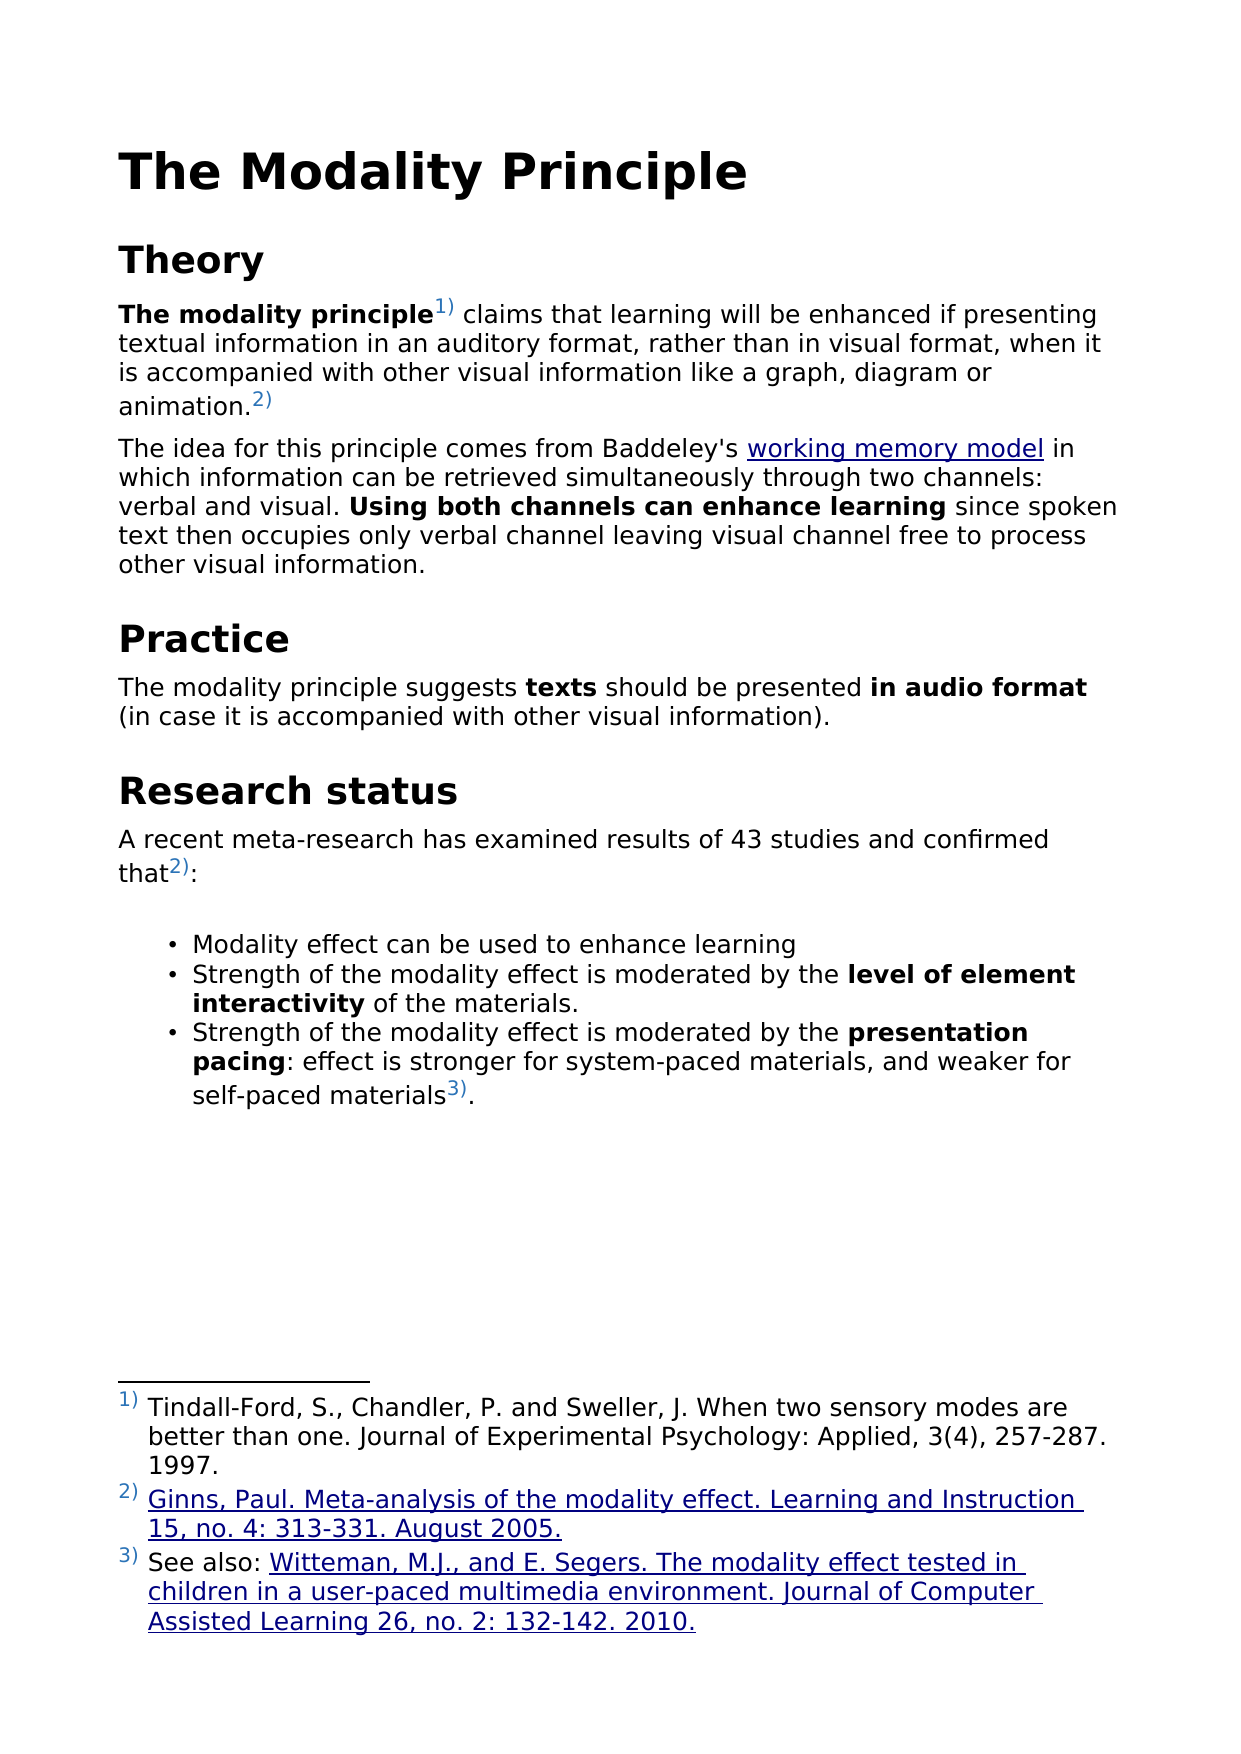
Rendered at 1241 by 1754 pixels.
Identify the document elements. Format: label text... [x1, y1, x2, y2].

list See also: Witteman, M.J., and E. Segers. The modality effect tested in children in a user-paced multimedia environment. Journal of Computer Assisted Learning 26, no. 2: 132-142. 2010. [118, 1543, 1122, 1636]
subtitle The Modality Principle [118, 143, 1122, 201]
text A recent meta-research has examined results of 43 studies and confirmed that2): [118, 825, 1122, 889]
subtitle Research status [118, 769, 1122, 813]
text The idea for this principle comes from Baddeley's working memory model in which information can be retrieved simultaneously through two channels: verbal and visual. Using both channels can enhance learning since spoken text then occupies only verbal channel leaving visual channel free to process other visual information. [118, 434, 1122, 580]
text Ginns, Paul. Meta-analysis of the modality effect. Learning and Instruction 15, no. 4: 313-331. August 2005. [118, 1480, 1122, 1543]
text Tindall-Ford, S., Chandler, P. and Sweller, J. When two sensory modes are better than one. Journal of Experimental Psychology: Applied, 3(4), 257-287. 1997. [118, 1388, 1122, 1480]
text The modality principle suggests texts should be presented in audio format (in case it is accompanied with other visual information). [118, 673, 1122, 732]
list Modality effect can be used to enhance learning [177, 931, 1122, 960]
text The modality principle claims that learning will be enhanced if presenting textual information in an auditory format, rather than in visual format, when it is accompanied with other visual information like a graph, diagram or animation. [118, 295, 1122, 421]
subtitle Theory [118, 239, 1122, 282]
list Strength of the modality effect is moderated by the presentation pacing: effect is stronger for system-paced materials, and weaker for self-paced materials. [177, 1018, 1122, 1111]
subtitle Practice [118, 617, 1122, 661]
list Strength of the modality effect is moderated by the level of element interactivity of the materials. [177, 960, 1122, 1018]
